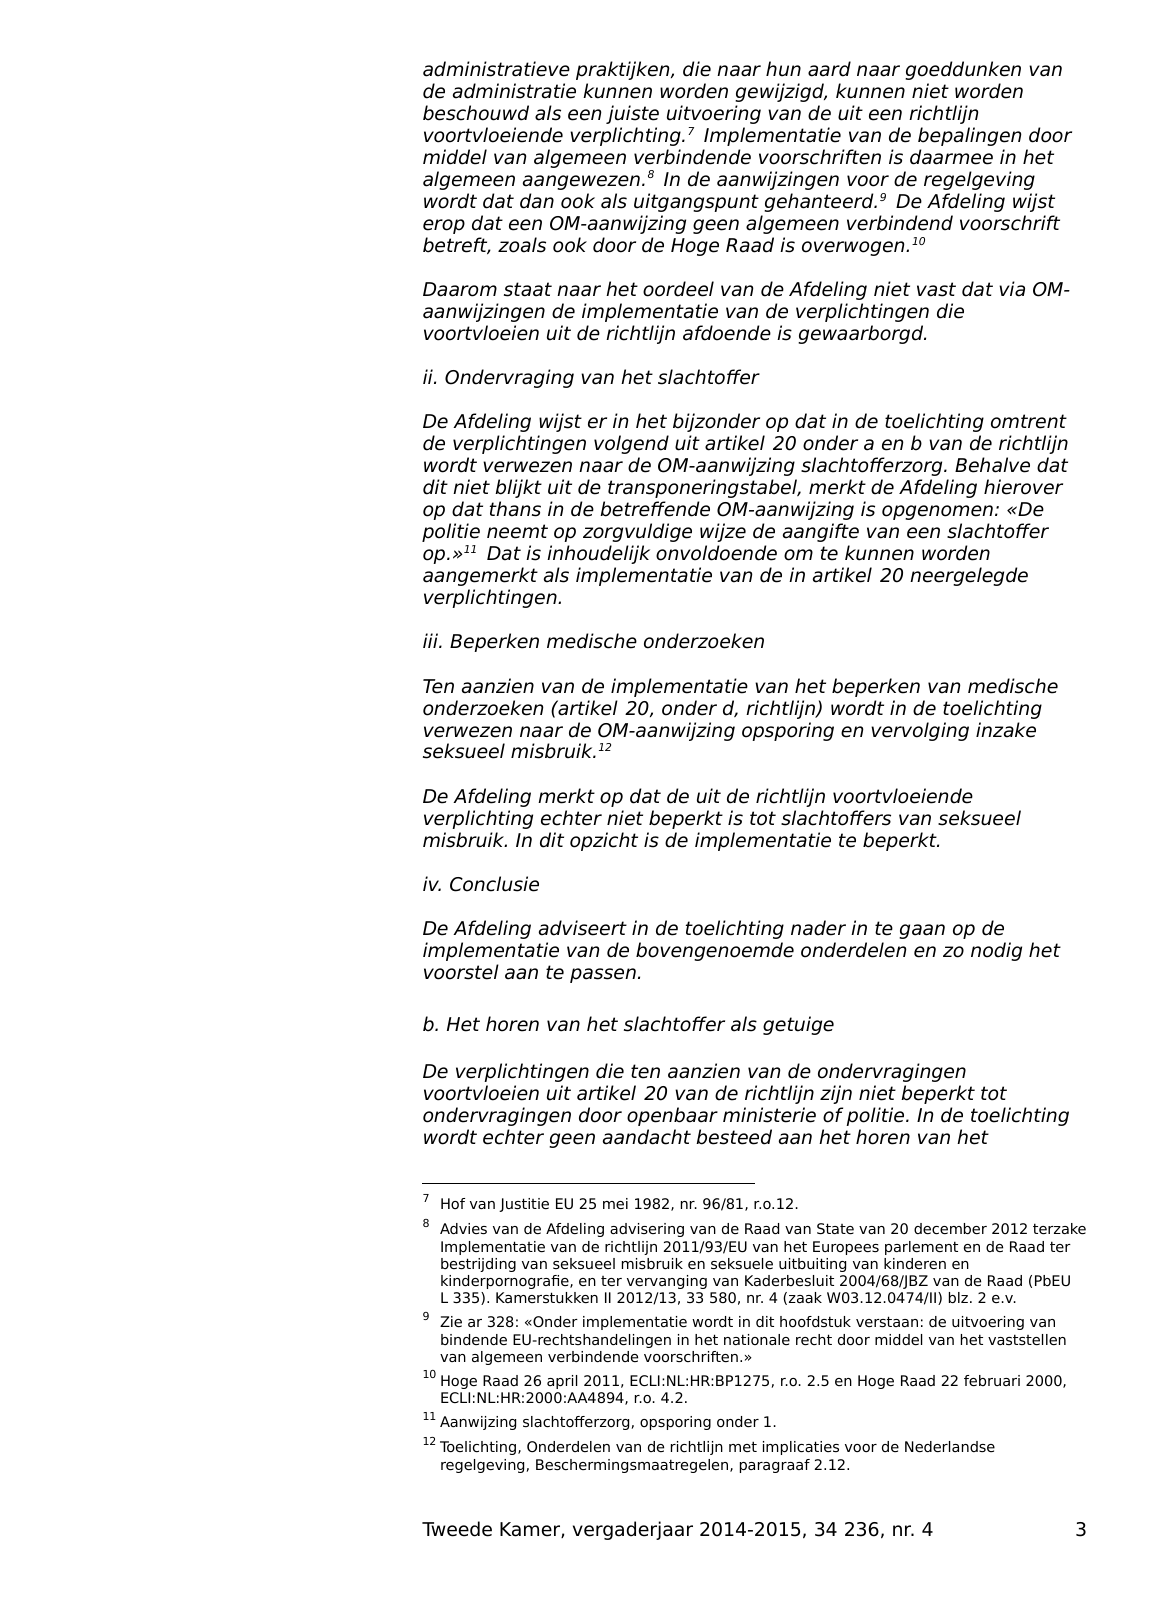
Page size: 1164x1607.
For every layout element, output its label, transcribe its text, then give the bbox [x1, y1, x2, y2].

subtitle ii. Ondervraging van het slachtoffer [422, 367, 1087, 389]
text Toelichting, Onderdelen van de richtlijn met implicaties voor de Nederlandse regelgeving, Beschermingsmaatregelen, paragraaf 2.12. [422, 1435, 1087, 1474]
text Aanwijzing slachtofferzorg, opsporing onder 1. [422, 1410, 1087, 1432]
subtitle b. Het horen van het slachtoffer als getuige [422, 1014, 1087, 1036]
text Hoge Raad 26 april 2011, ECLI:NL:HR:BP1275, r.o. 2.5 en Hoge Raad 22 februari 2000, ECLI:NL:HR:2000:AA4894, r.o. 4.2. [422, 1368, 1087, 1407]
text Daarom staat naar het oordeel van de Afdeling niet vast dat via OM-aanwijzingen de implementatie van de verplichtingen die voortvloeien uit de richtlijn afdoende is gewaarborgd. [422, 279, 1087, 345]
text Advies van de Afdeling advisering van de Raad van State van 20 december 2012 terzake Implementatie van de richtlijn 2011/93/EU van het Europees parlement en de Raad ter bestrijding van seksueel misbruik en seksuele uitbuiting van kinderen en kinderpornografie, en ter vervanging van Kaderbesluit 2004/68/JBZ van de Raad (PbEU L 335). Kamerstukken II 2012/13, 33 580, nr. 4 (zaak W03.12.0474/II) blz. 2 e.v. [422, 1217, 1087, 1307]
subtitle iv. Conclusie [422, 874, 1087, 896]
text De Afdeling adviseert in de toelichting nader in te gaan op de implementatie van de bovengenoemde onderdelen en zo nodig het voorstel aan te passen. [422, 918, 1087, 984]
text De Afdeling wijst er in het bijzonder op dat in de toelichting omtrent de verplichtingen volgend uit artikel 20 onder a en b van de richtlijn wordt verwezen naar de OM-aanwijzing slachtofferzorg. Behalve dat dit niet blijkt uit de transponeringstabel, merkt de Afdeling hierover op dat thans in de betreffende OM-aanwijzing is opgenomen: «De politie neemt op zorgvuldige wijze de aangifte van een slachtoffer op.» Dat is inhoudelijk onvoldoende om te kunnen worden aangemerkt als implementatie van de in artikel 20 neergelegde verplichtingen. [422, 411, 1087, 609]
subtitle iii. Beperken medische onderzoeken [422, 631, 1087, 653]
text administratieve praktijken, die naar hun aard naar goeddunken van de administratie kunnen worden gewijzigd, kunnen niet worden beschouwd als een juiste uitvoering van de uit een richtlijn voortvloeiende verplichting. Implementatie van de bepalingen door middel van algemeen verbindende voorschriften is daarmee in het algemeen aangewezen. In de aanwijzingen voor de regelgeving wordt dat dan ook als uitgangspunt gehanteerd. De Afdeling wijst erop dat een OM-aanwijzing geen algemeen verbindend voorschrift betreft, zoals ook door de Hoge Raad is overwogen. [422, 59, 1087, 257]
text De verplichtingen die ten aanzien van de ondervragingen voortvloeien uit artikel 20 van de richtlijn zijn niet beperkt tot ondervragingen door openbaar ministerie of politie. In de toelichting wordt echter geen aandacht besteed aan het horen van het [422, 1061, 1087, 1149]
text De Afdeling merkt op dat de uit de richtlijn voortvloeiende verplichting echter niet beperkt is tot slachtoffers van seksueel misbruik. In dit opzicht is de implementatie te beperkt. [422, 786, 1087, 852]
text Hof van Justitie EU 25 mei 1982, nr. 96/81, r.o.12. [422, 1192, 1087, 1214]
text Ten aanzien van de implementatie van het beperken van medische onderzoeken (artikel 20, onder d, richtlijn) wordt in de toelichting verwezen naar de OM-aanwijzing opsporing en vervolging inzake seksueel misbruik. [422, 676, 1087, 763]
text Zie ar 328: «Onder implementatie wordt in dit hoofdstuk verstaan: de uitvoering van bindende EU-rechtshandelingen in het nationale recht door middel van het vaststellen van algemeen verbindende voorschriften.» [422, 1310, 1087, 1366]
